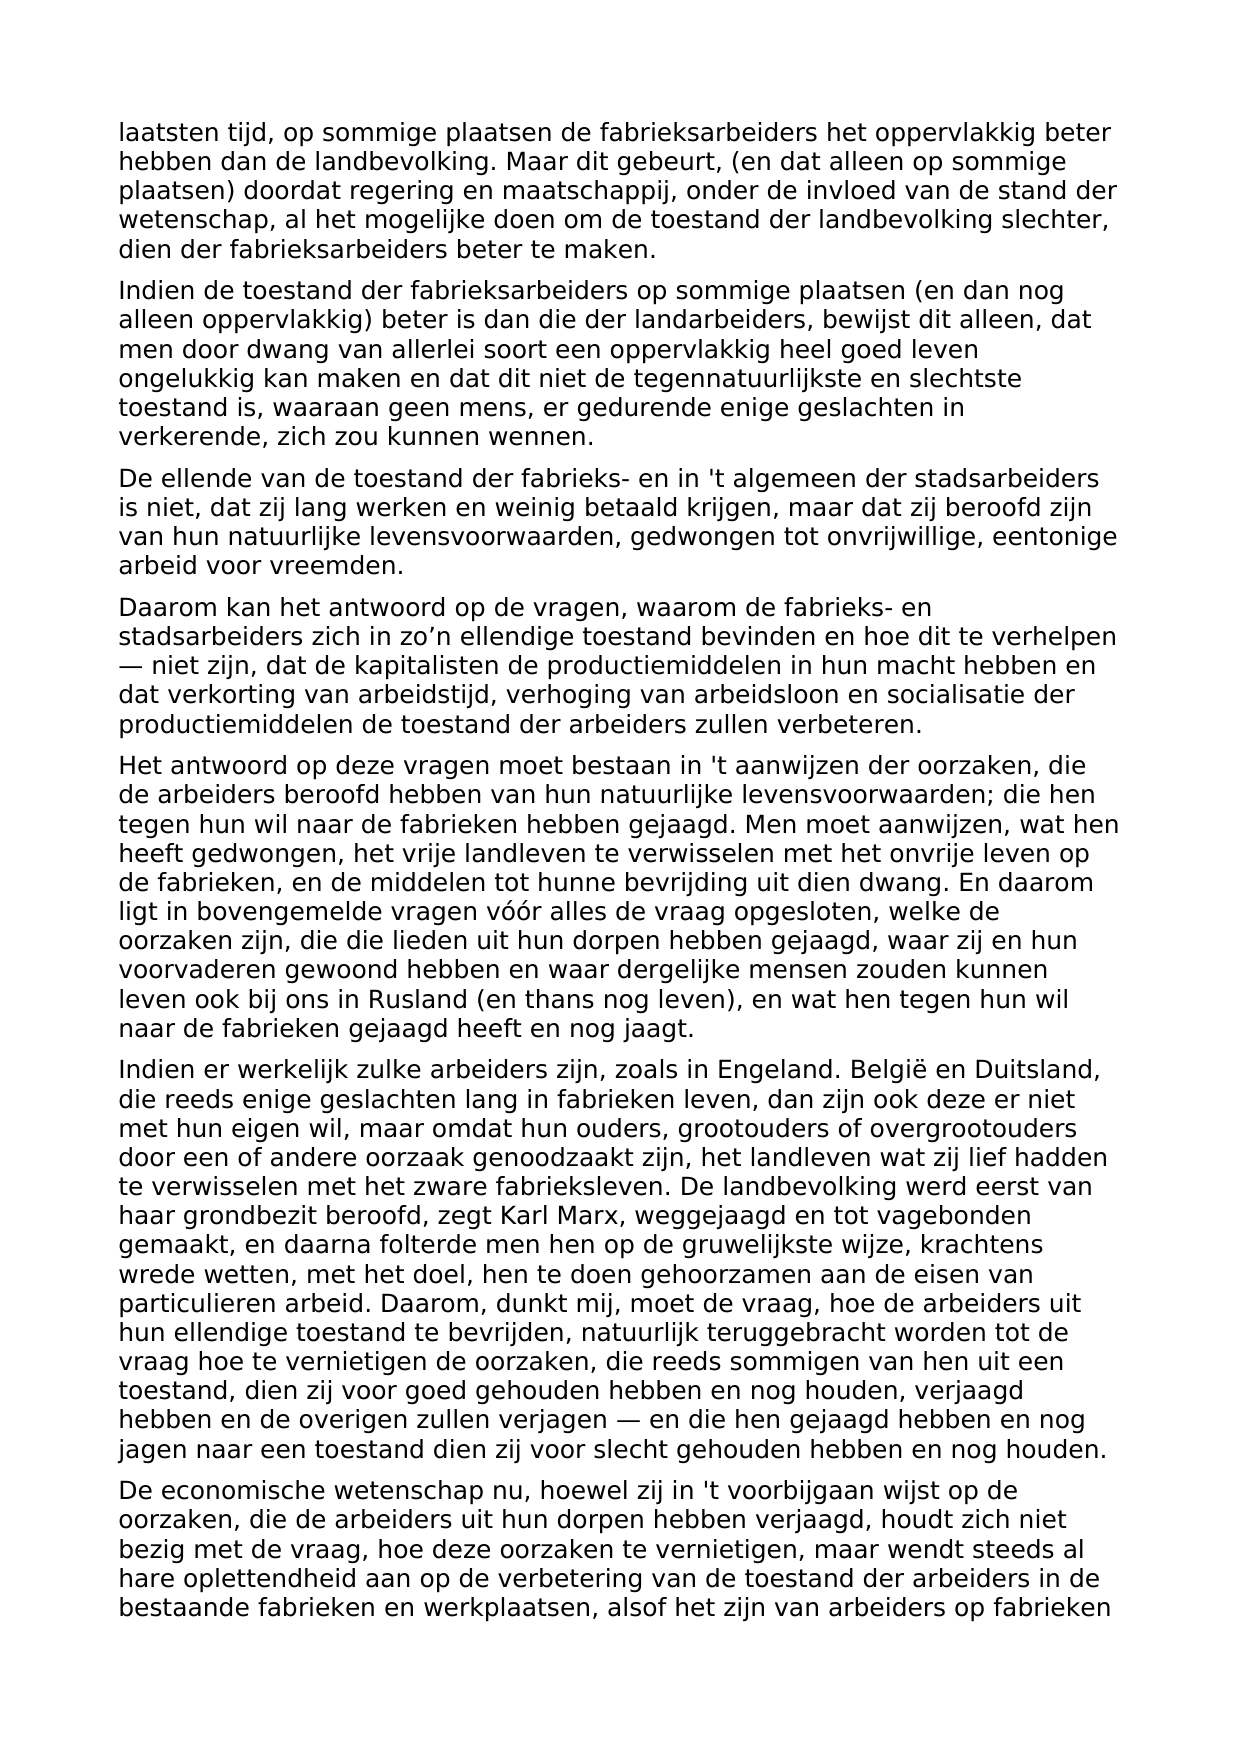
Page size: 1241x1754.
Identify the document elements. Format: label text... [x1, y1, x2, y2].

text Daarom kan het antwoord op de vragen, waarom de fabrieks- en stadsarbeiders zich in zo’n ellendige toestand bevinden en hoe dit te verhelpen — niet zijn, dat de kapitalisten de productiemiddelen in hun macht hebben en dat verkorting van arbeidstijd, verhoging van arbeidsloon en socialisatie der productiemiddelen de toestand der arbeiders zullen verbeteren. [118, 593, 1122, 739]
text Indien er werkelijk zulke arbeiders zijn, zoals in Engeland. België en Duitsland, die reeds enige geslachten lang in fabrieken leven, dan zijn ook deze er niet met hun eigen wil, maar omdat hun ouders, grootouders of overgrootouders door een of andere oorzaak genoodzaakt zijn, het landleven wat zij lief hadden te verwisselen met het zware fabrieksleven. De landbevolking werd eerst van haar grondbezit beroofd, zegt Karl Marx, weggejaagd en tot vagebonden gemaakt, en daarna folterde men hen op de gruwelijkste wijze, krachtens wrede wetten, met het doel, hen te doen gehoorzamen aan de eisen van particulieren arbeid. Daarom, dunkt mij, moet de vraag, hoe de arbeiders uit hun ellendige toestand te bevrijden, natuurlijk teruggebracht worden tot de vraag hoe te vernietigen de oorzaken, die reeds sommigen van hen uit een toestand, dien zij voor goed gehouden hebben en nog houden, verjaagd hebben en de overigen zullen verjagen — en die hen gejaagd hebben en nog jagen naar een toestand dien zij voor slecht gehouden hebben en nog houden. [118, 1056, 1122, 1464]
text laatsten tijd, op sommige plaatsen de fabrieksarbeiders het oppervlakkig beter hebben dan de landbevolking. Maar dit gebeurt, (en dat alleen op sommige plaatsen) doordat regering en maatschappij, onder de invloed van de stand der wetenschap, al het mogelijke doen om de toestand der landbevolking slechter, dien der fabrieksarbeiders beter te maken. [118, 118, 1122, 264]
text Indien de toestand der fabrieksarbeiders op sommige plaatsen (en dan nog alleen oppervlakkig) beter is dan die der landarbeiders, bewijst dit alleen, dat men door dwang van allerlei soort een oppervlakkig heel goed leven ongelukkig kan maken en dat dit niet de tegennatuurlijkste en slechtste toestand is, waaraan geen mens, er gedurende enige geslachten in verkerende, zich zou kunnen wennen. [118, 276, 1122, 451]
text De economische wetenschap nu, hoewel zij in 't voorbijgaan wijst op de oorzaken, die de arbeiders uit hun dorpen hebben verjaagd, houdt zich niet bezig met de vraag, hoe deze oorzaken te vernietigen, maar wendt steeds al hare oplettendheid aan op de verbetering van de toestand der arbeiders in de bestaande fabrieken en werkplaatsen, alsof het zijn van arbeiders op fabrieken [118, 1476, 1122, 1622]
text De ellende van de toestand der fabrieks- en in 't algemeen der stadsarbeiders is niet, dat zij lang werken en weinig betaald krijgen, maar dat zij beroofd zijn van hun natuurlijke levensvoorwaarden, gedwongen tot onvrijwillige, eentonige arbeid voor vreemden. [118, 464, 1122, 581]
text Het antwoord op deze vragen moet bestaan in 't aanwijzen der oorzaken, die de arbeiders beroofd hebben van hun natuurlijke levensvoorwaarden; die hen tegen hun wil naar de fabrieken hebben gejaagd. Men moet aanwijzen, wat hen heeft gedwongen, het vrije landleven te verwisselen met het onvrije leven op de fabrieken, en de middelen tot hunne bevrijding uit dien dwang. En daarom ligt in bovengemelde vragen vóór alles de vraag opgesloten, welke de oorzaken zijn, die die lieden uit hun dorpen hebben gejaagd, waar zij en hun voorvaderen gewoond hebben en waar dergelijke mensen zouden kunnen leven ook bij ons in Rusland (en thans nog leven), en wat hen tegen hun wil naar de fabrieken gejaagd heeft en nog jaagt. [118, 751, 1122, 1043]
